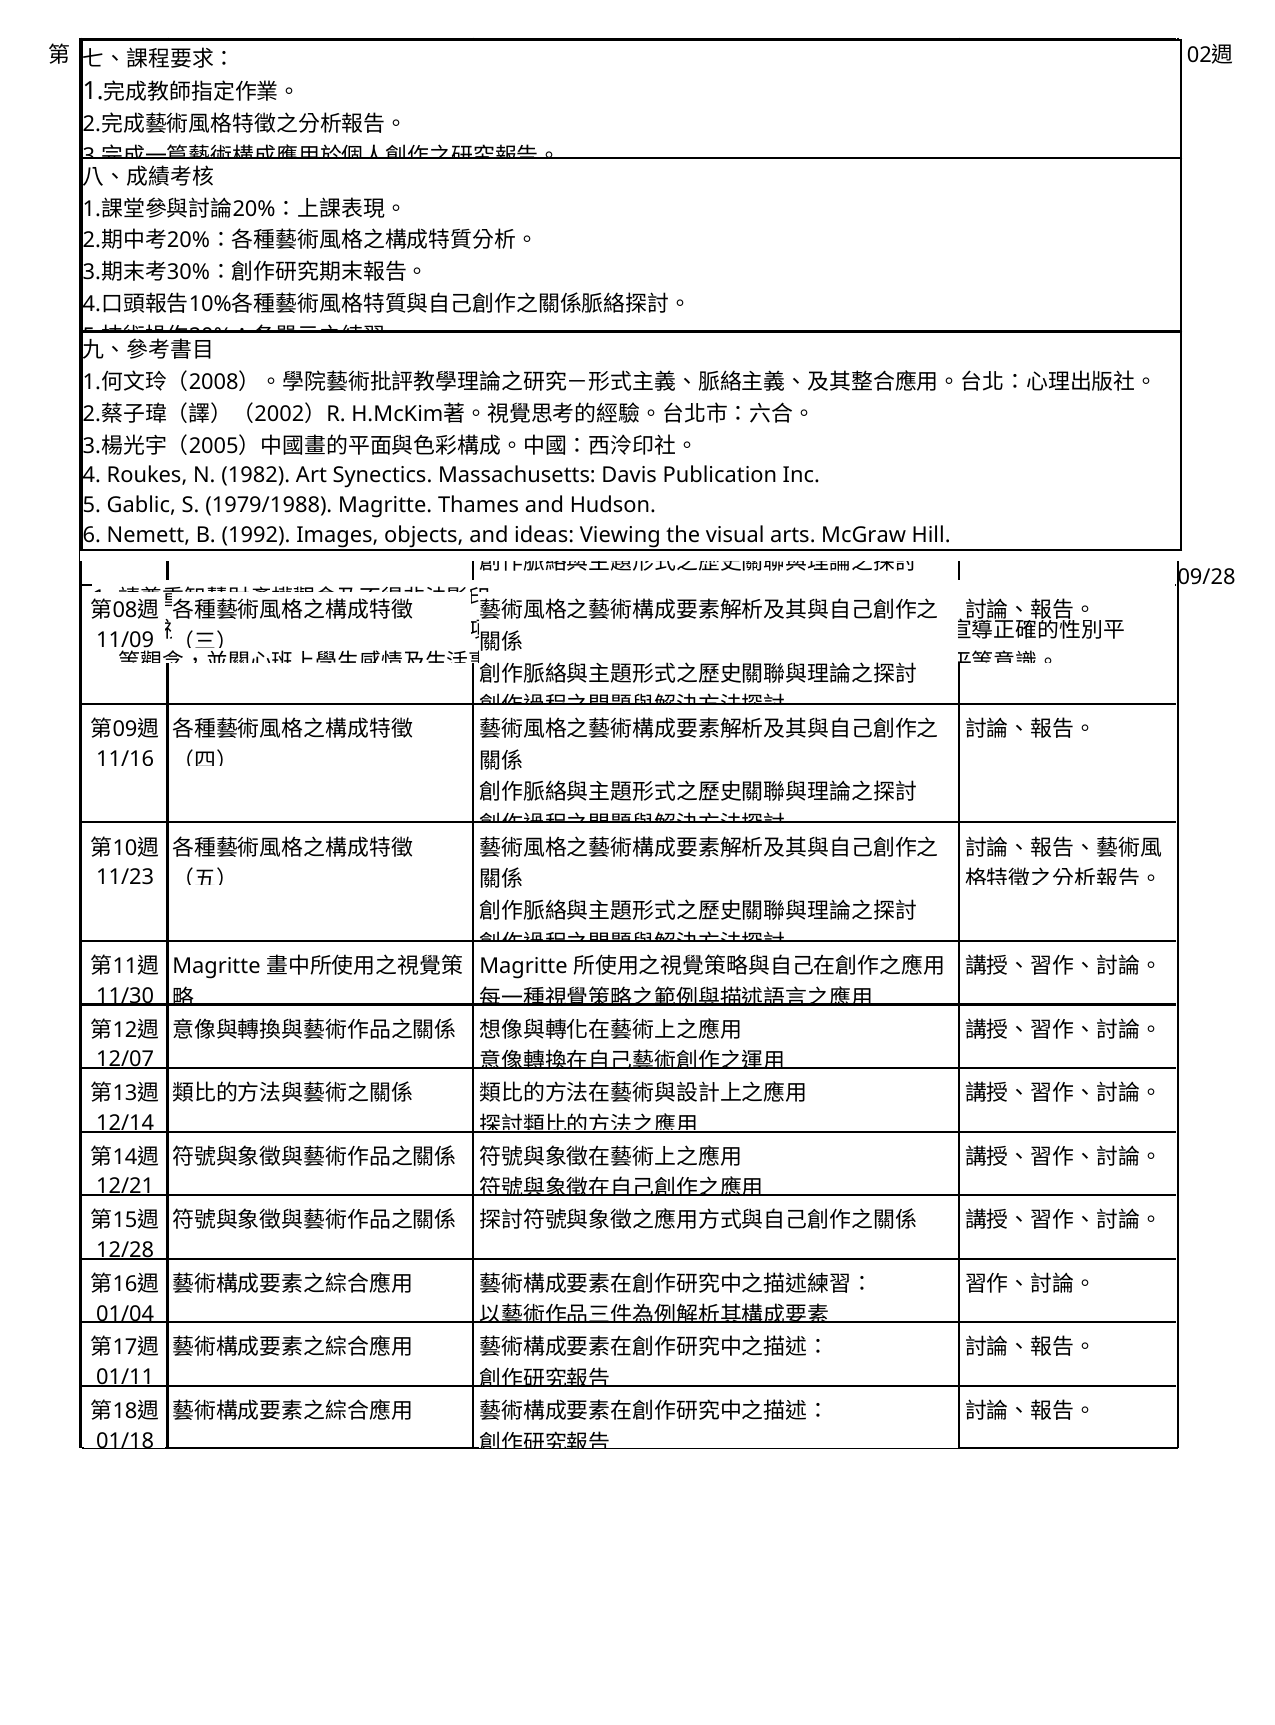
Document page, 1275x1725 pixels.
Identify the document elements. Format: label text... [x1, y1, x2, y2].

text 以藝術作品三件為例解析其構成要素 [479, 1297, 958, 1321]
text 藝術構成要素之綜合應用 [172, 1329, 471, 1357]
text 09/28 [1179, 69, 1237, 591]
text 第18週 [84, 1393, 165, 1424]
text Magritte 畫中所使用之視覺策略 [172, 948, 471, 1003]
text 藝術構成要素之綜合應用 [172, 1266, 471, 1293]
text 第10週 [84, 829, 165, 861]
text 創作研究報告 [479, 1361, 958, 1384]
text [960, 561, 1177, 591]
text 符號與象徵與藝術作品之關係 [172, 1139, 471, 1166]
text 11/09 [84, 624, 165, 647]
text 02週 [1179, 37, 1237, 69]
text 符號與象徵與藝術作品之關係 [172, 1202, 471, 1230]
text 3.期末考30%：創作研究期末報告。 [83, 252, 1180, 284]
text 第13週 [84, 1075, 165, 1107]
text 創作過程之問題與解決方法探討 [479, 806, 958, 821]
text 藝術構成要素在創作研究中之描述： [479, 1393, 958, 1424]
text [37, 69, 79, 591]
text Magritte 所使用之視覺策略與自己在創作之應用 [479, 948, 958, 980]
text 01/18 [84, 1424, 165, 1448]
text 討論、報告。 [965, 1329, 1174, 1357]
text 6. Nemett, B. (1992). Images, objects, and ideas: Viewing the visual arts. McGraw Hill. [83, 517, 1180, 549]
text 3.楊光宇（2005）中國畫的平面與色彩構成。中國：西泠印社。 [83, 426, 1180, 457]
text 12/28 [84, 1234, 165, 1257]
text 4. Roukes, N. (1982). Art Synectics. Massachusetts: Davis Publication Inc. [83, 457, 1180, 487]
text 藝術風格之藝術構成要素解析及其與自己創作之關係 [479, 711, 958, 774]
text 12/14 [84, 1107, 165, 1130]
text 八、成績考核 [83, 159, 1180, 189]
text 11/16 [84, 743, 165, 766]
text 討論、報告。 [965, 1393, 1174, 1420]
text 討論、報告、藝術風格特徵之分析報告。 [965, 829, 1174, 884]
text [82, 561, 166, 584]
text 類比的方法在藝術與設計上之應用 [479, 1075, 958, 1107]
text 等觀念，並關心班上學生感情及生活事項，隨時予以適當的輔導，建立學生正確的性別平等意識。 [958, 644, 1175, 663]
text 第12週 [84, 1012, 165, 1043]
text 第09週 [84, 711, 165, 743]
text 1.請尊重智慧財產權觀念及不得非法影印。 [92, 580, 1175, 612]
text 第17週 [84, 1329, 165, 1361]
text 2.完成藝術風格特徵之分析報告。 [83, 104, 1180, 136]
text 各種藝術風格之構成特徵（四） [172, 711, 471, 766]
text 藝術構成要素之綜合應用 [172, 1393, 471, 1420]
text 5.技術操作20%：各單元之練習。 [83, 316, 1180, 330]
text 5. Gablic, S. (1979/1988). Magritte. Thames and Hudson. [83, 487, 1180, 517]
text 藝術風格之藝術構成要素解析及其與自己創作之關係 [479, 592, 958, 656]
text 講授、習作、討論。 [965, 1075, 1174, 1103]
text 2.請重視性別平等教育之重要性，在各項學生集會場合、輔導及教學過程中，隨時向學生宣導正確的性別平 [958, 612, 1175, 644]
text 2.期中考20%：各種藝術風格之構成特質分析。 [83, 220, 1180, 252]
text 探討類比的方法之應用 [479, 1107, 958, 1130]
text 藝術構成要素在創作研究中之描述： [479, 1329, 958, 1361]
text 講授、習作、討論。 [965, 1202, 1174, 1230]
text 習作、討論。 [965, 1266, 1174, 1293]
text 講授、習作、討論。 [965, 1139, 1174, 1166]
text 意像轉換在自己藝術創作之運用 [479, 1043, 958, 1067]
text 創作過程之問題與解決方法探討 [479, 924, 958, 939]
text 第14週 [84, 1139, 165, 1170]
text 11/23 [84, 861, 165, 884]
text 符號與象徵在自己創作之應用 [479, 1170, 958, 1194]
text 每一種視覺策略之範例與描述語言之應用 [479, 980, 958, 1003]
text 各種藝術風格之構成特徵（五） [172, 829, 471, 884]
text [169, 561, 472, 580]
text 九、參考書目 [83, 333, 1180, 362]
text 第11週 [84, 948, 165, 980]
text 2.蔡子瑋（譯）（2002）R. H.McKim著。視覺思考的經驗。台北市：六合。 [83, 394, 1180, 426]
text 01/04 [84, 1297, 165, 1321]
text 1.何文玲（2008）。學院藝術批評教學理論之研究－形式主義、脈絡主義、及其整合應用。台北：心理出版社。 [83, 362, 1180, 394]
text 創作過程之問題與解決方法探討 [479, 687, 958, 702]
text 想像與轉化在藝術上之應用 [479, 1012, 958, 1043]
text 第08週 [84, 592, 165, 624]
text 講授、習作、討論。 [965, 948, 1174, 976]
text 11/30 [84, 980, 165, 1003]
text 七、課程要求： [83, 41, 1180, 70]
text 討論、報告。 [965, 711, 1174, 738]
text 1.課堂參與討論20%：上課表現。 [83, 189, 1180, 220]
text 等觀念，並關心班上學生感情及生活事項，隨時予以適當的輔導，建立學生正確的性別平等意識。 [92, 644, 479, 663]
text 藝術風格之藝術構成要素解析及其與自己創作之關係 [479, 829, 958, 893]
text 12/21 [84, 1170, 165, 1194]
text 藝術構成要素在創作研究中之描述練習： [479, 1266, 958, 1297]
text 講授、習作、討論。 [965, 1012, 1174, 1039]
text 創作脈絡與主題形式之歷史關聯與理論之探討 [479, 656, 958, 687]
text 類比的方法與藝術之關係 [172, 1075, 471, 1103]
text 意像與轉換與藝術作品之關係 [172, 1012, 471, 1039]
text 12/07 [84, 1043, 165, 1067]
text 符號與象徵在藝術上之應用 [479, 1139, 958, 1170]
text 創作過程之問題與解決方法探討 [479, 575, 958, 580]
text 創作脈絡與主題形式之歷史關聯與理論之探討 [479, 893, 958, 924]
text 01/11 [84, 1361, 165, 1384]
text 4.口頭報告10%各種藝術風格特質與自己創作之關係脈絡探討。 [83, 284, 1180, 316]
text 第15週 [84, 1202, 165, 1234]
text 各種藝術風格之構成特徵（三） [172, 592, 471, 647]
text 創作脈絡與主題形式之歷史關聯與理論之探討 [479, 561, 958, 575]
text 創作研究報告 [479, 1424, 958, 1448]
text 3.完成一篇藝術構成應用於個人創作之研究報告。 [83, 136, 1180, 157]
text 1.完成教師指定作業。 [83, 70, 1180, 104]
text 第16週 [84, 1266, 165, 1297]
text 創作脈絡與主題形式之歷史關聯與理論之探討 [479, 774, 958, 806]
text 第 [37, 37, 81, 69]
text 探討符號與象徵之應用方式與自己創作之關係 [479, 1202, 958, 1230]
text 討論、報告。 [965, 592, 1174, 620]
